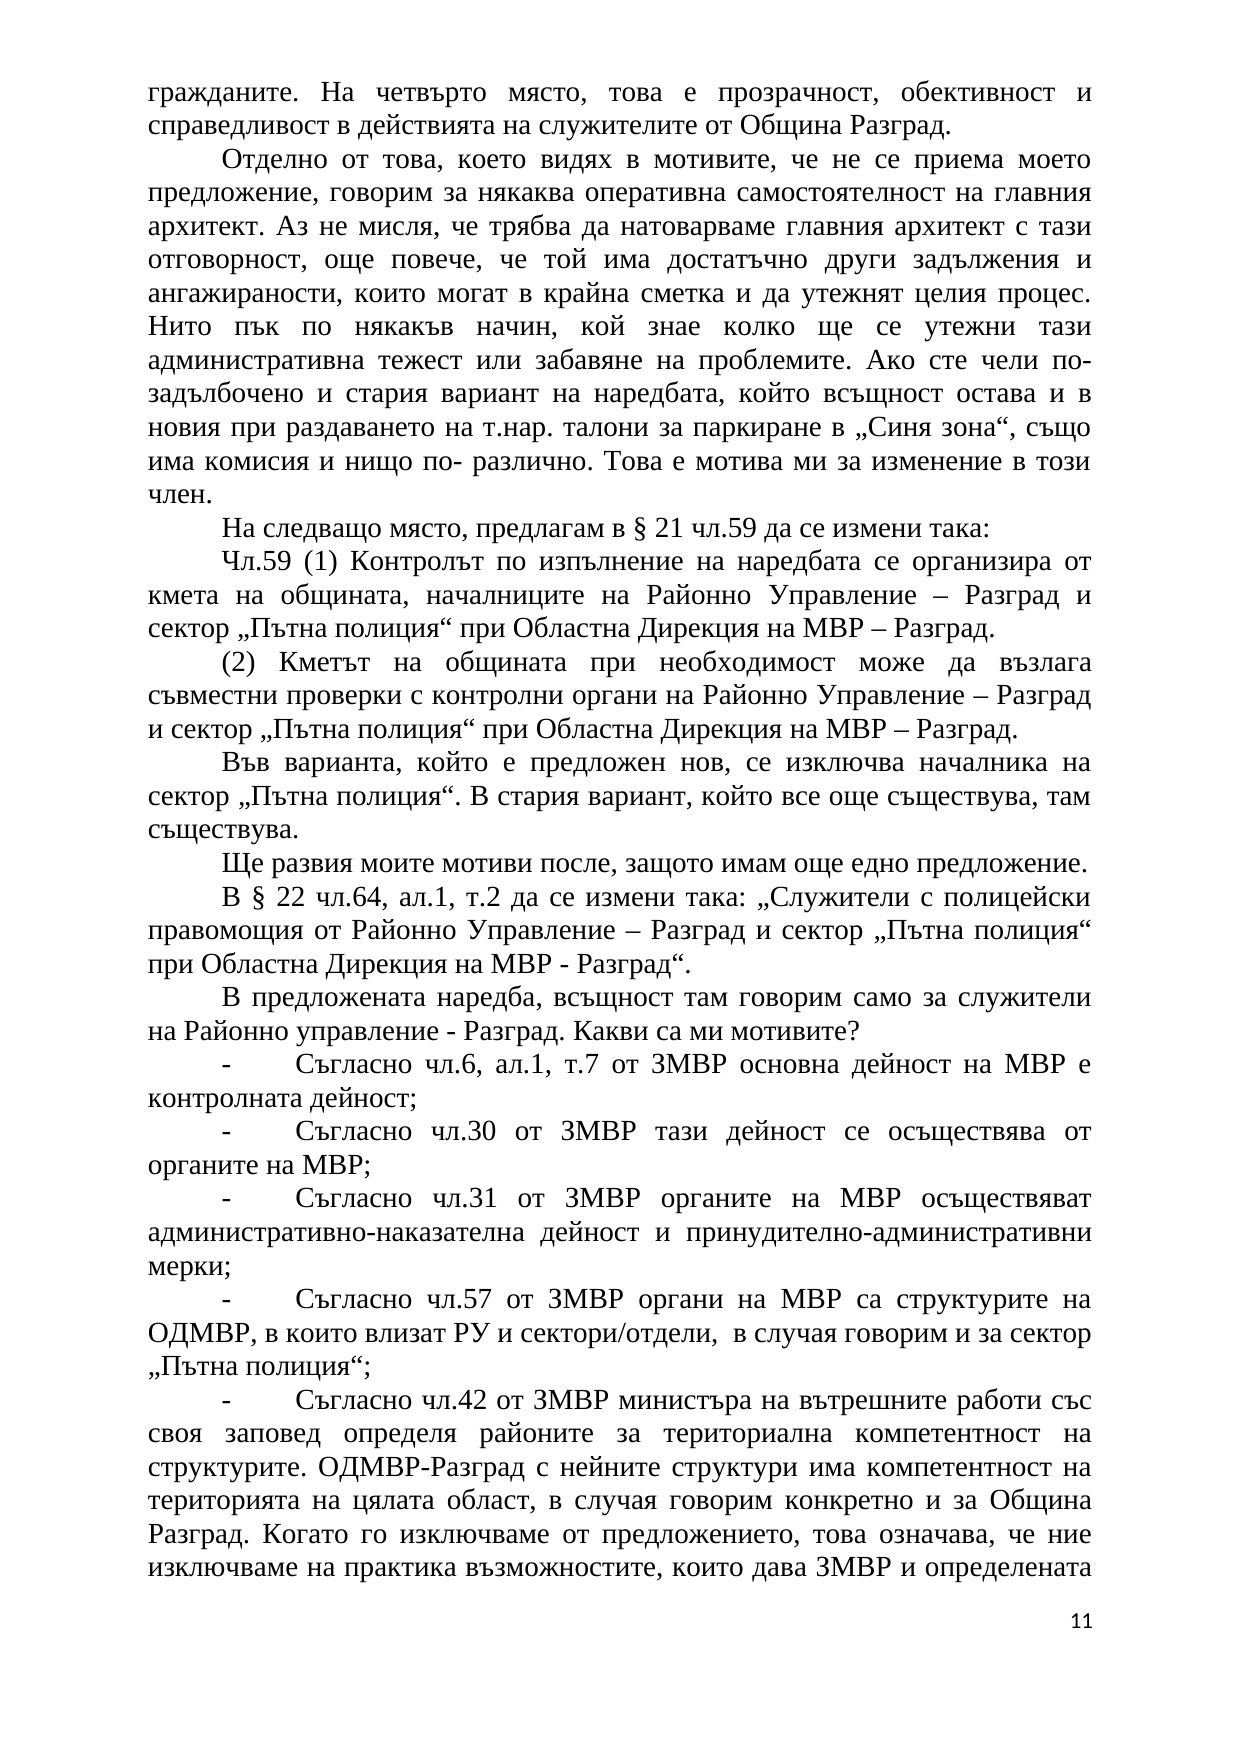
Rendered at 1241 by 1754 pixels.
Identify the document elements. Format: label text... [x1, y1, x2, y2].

list Съгласно чл.31 от ЗМВР органите на МВР осъществяват административно-наказателна дейност и принудително-административни мерки; [148, 1181, 1093, 1281]
list Съгласно чл.6, ал.1, т.7 от ЗМВР основна дейност на МВР е контролната дейност; [148, 1046, 1093, 1113]
list (2) Кметът на общината при необходимост може да възлага съвместни проверки с контролни органи на Районно Управление – Разград и сектор „Пътна полиция“ при Областна Дирекция на МВР – Разград. [148, 644, 1093, 744]
text В предложената наредба, всъщност там говорим само за служители на Районно управление - Разград. Какви са ми мотивите? [148, 979, 1093, 1046]
text В § 22 чл.64, ал.1, т.2 да се измени така: „Служители с полицейски правомощия от Районно Управление – Разград и сектор „Пътна полиция“ при Областна Дирекция на МВР - Разград“. [148, 879, 1093, 979]
list Чл.59 (1) Контролът по изпълнение на наредбата се организира от кмета на общината, началниците на Районно Управление – Разград и сектор „Пътна полиция“ при Областна Дирекция на МВР – Разград. [148, 543, 1093, 644]
list Съгласно чл.57 от ЗМВР органи на МВР са структурите на ОДМВР, в които влизат РУ и сектори/отдели, в случая говорим и за сектор „Пътна полиция“; [148, 1281, 1093, 1382]
list На следващо място, предлагам в § 21 чл.59 да се измени така: [148, 510, 1093, 543]
list Съгласно чл.30 от ЗМВР тази дейност се осъществява от органите на МВР; [148, 1113, 1093, 1181]
text Ще развия моите мотиви после, защото имам още едно предложение. [148, 845, 1093, 879]
list гражданите. На четвърто място, това е прозрачност, обективност и справедливост в действията на служителите от Община Разград. [148, 74, 1093, 141]
list Съгласно чл.42 от ЗМВР министъра на вътрешните работи със своя заповед определя районите за териториална компетентност на структурите. ОДМВР-Разград с нейните структури има компетентност на територията на цялата област, в случая говорим конкретно и за Община Разград. Когато го изключваме от предложението, това означава, че ние изключваме на практика възможностите, които дава ЗМВР и определената [148, 1382, 1093, 1583]
list Отделно от това, което видях в мотивите, че не се приема моето предложение, говорим за някаква оперативна самостоятелност на главния архитект. Аз не мисля, че трябва да натоварваме главния архитект с тази отговорност, още повече, че той има достатъчно други задължения и ангажираности, които могат в крайна сметка и да утежнят целия процес. Нито пък по някакъв начин, кой знае колко ще се утежни тази административна тежест или забавяне на проблемите. Ако сте чели по- задълбочено и стария вариант на наредбата, който всъщност остава и в новия при раздаването на т.нар. талони за паркиране в „Синя зона“, също има комисия и нищо по- различно. Това е мотива ми за изменение в този член. [148, 141, 1093, 510]
text Във варианта, който е предложен нов, се изключва началника на сектор „Пътна полиция“. В стария вариант, който все още съществува, там съществува. [148, 744, 1093, 845]
